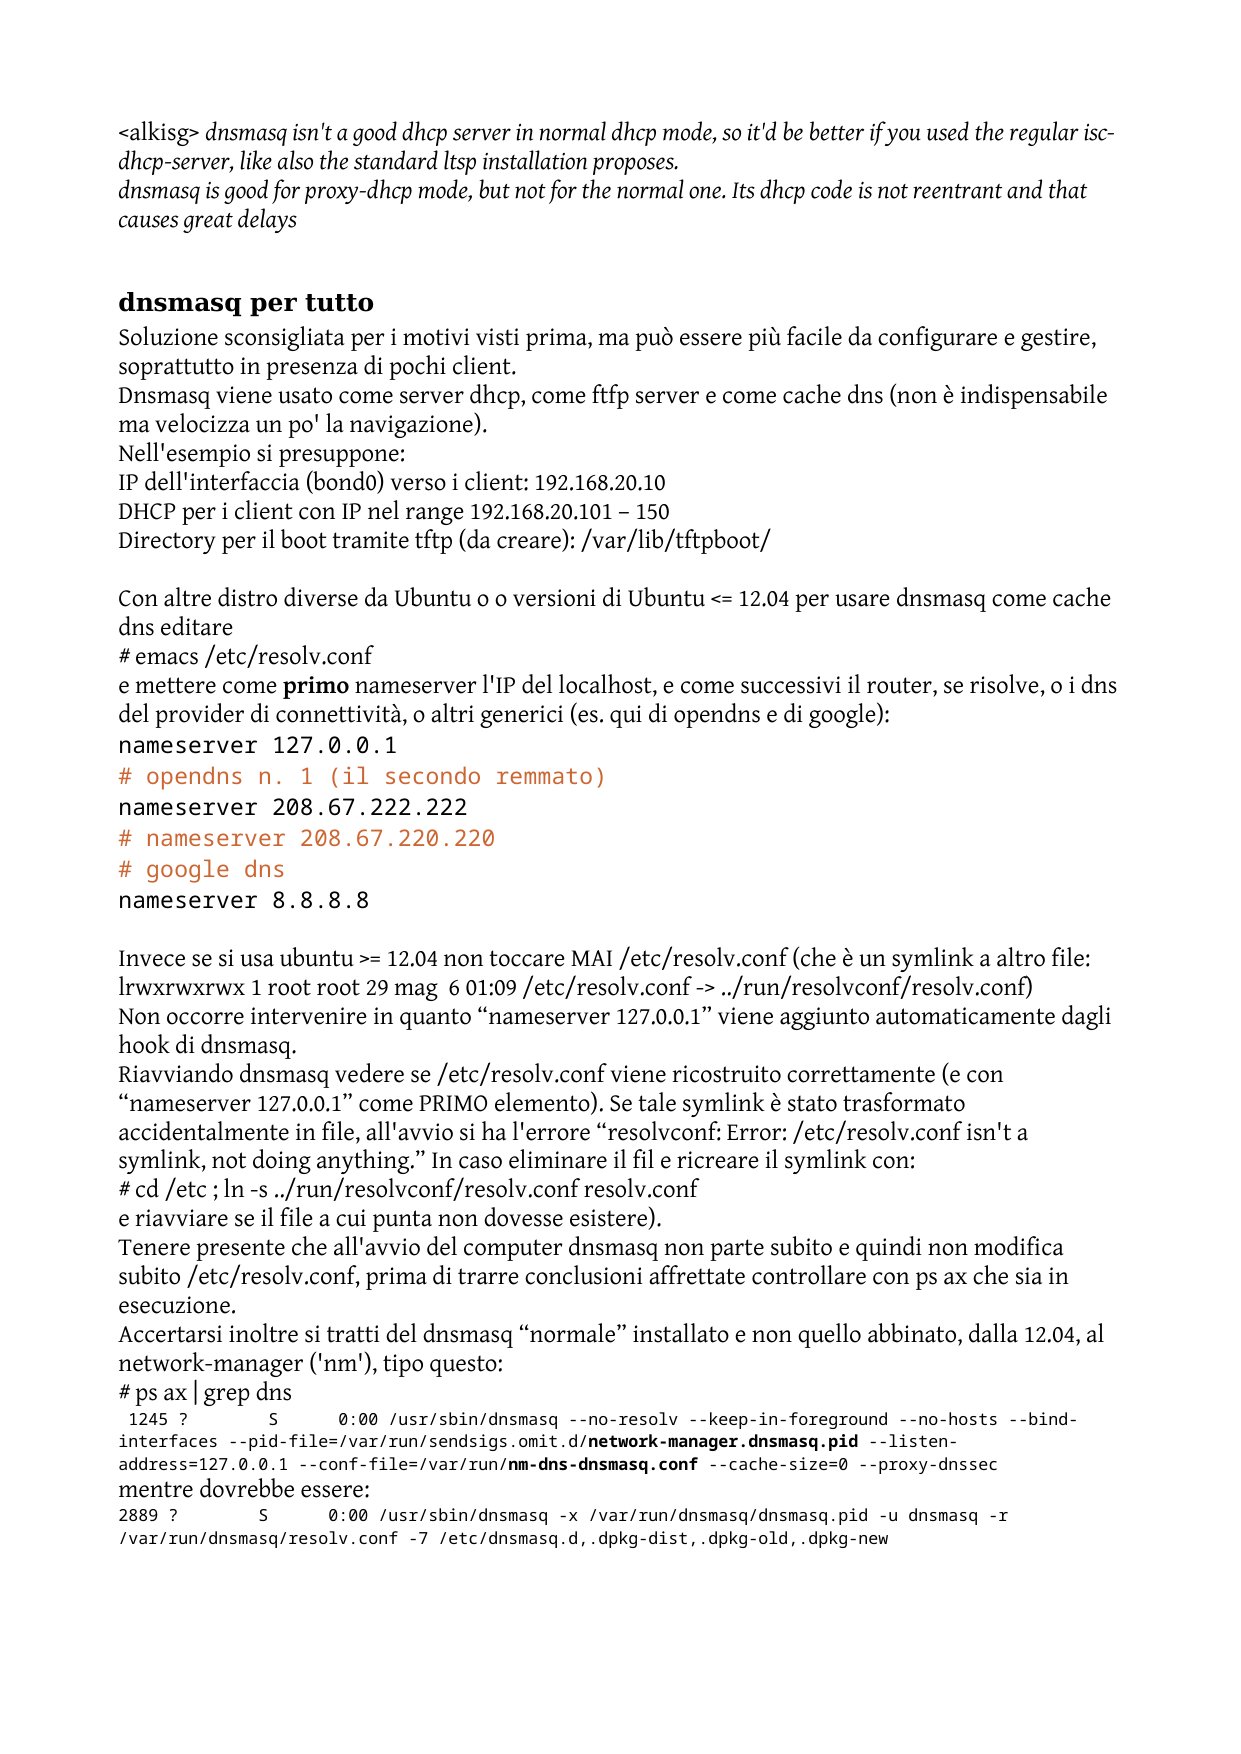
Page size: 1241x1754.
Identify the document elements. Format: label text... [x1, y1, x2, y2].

text Invece se si usa ubuntu >= 12.04 non toccare MAI /etc/resolv.conf (che è un symlink a altro file: lrwxrwxrwx 1 root root 29 mag 6 01:09 /etc/resolv.conf -> ../run/resolvconf/resolv.conf) [118, 944, 1122, 1002]
text <alkisg> dnsmasq isn't a good dhcp server in normal dhcp mode, so it'd be better if you used the regular isc-dhcp-server, like also the standard ltsp installation proposes. [118, 118, 1122, 176]
text # cd /etc ; ln -s ../run/resolvconf/resolv.conf resolv.conf [118, 1176, 1122, 1205]
text Non occorre intervenire in quanto “nameserver 127.0.0.1” viene aggiunto automaticamente dagli hook di dnsmasq. [118, 1002, 1122, 1060]
text IP dell'interfaccia (bond0) verso i client: 192.168.20.10 [118, 468, 1122, 497]
text # ps ax | grep dns [118, 1379, 1122, 1408]
subtitle dnsmasq per tutto [118, 288, 1122, 317]
text # opendns n. 1 (il secondo remmato) [118, 760, 1122, 791]
text Soluzione sconsigliata per i motivi visti prima, ma può essere più facile da configurare e gestire, soprattutto in presenza di pochi client. [118, 324, 1122, 382]
text # google dns [118, 853, 1122, 884]
text 2889 ? S 0:00 /usr/sbin/dnsmasq -x /var/run/dnsmasq/dnsmasq.pid -u dnsmasq -r /var/run/dnsmasq/resolv.conf -7 /etc/dnsmasq.d,.dpkg-dist,.dpkg-old,.dpkg-new [118, 1504, 1122, 1549]
text Accertarsi inoltre si tratti del dnsmasq “normale” installato e non quello abbinato, dalla 12.04, al network-manager ('nm'), tipo questo: [118, 1321, 1122, 1379]
text mentre dovrebbe essere: [118, 1475, 1122, 1504]
text Con altre distro diverse da Ubuntu o o versioni di Ubuntu <= 12.04 per usare dnsmasq come cache dns editare [118, 584, 1122, 642]
text # emacs /etc/resolv.conf [118, 642, 1122, 671]
text nameserver 8.8.8.8 [118, 884, 1122, 915]
text Riavviando dnsmasq vedere se /etc/resolv.conf viene ricostruito correttamente (e con “nameserver 127.0.0.1” come PRIMO elemento). Se tale symlink è stato trasformato accidentalmente in file, all'avvio si ha l'errore “resolvconf: Error: /etc/resolv.conf isn't a symlink, not doing anything.” In caso eliminare il fil e ricreare il symlink con: [118, 1060, 1122, 1176]
text e mettere come primo nameserver l'IP del localhost, e come successivi il router, se risolve, o i dns del provider di connettività, o altri generici (es. qui di opendns e di google): [118, 671, 1122, 729]
text # nameserver 208.67.220.220 [118, 822, 1122, 853]
text 1245 ? S 0:00 /usr/sbin/dnsmasq --no-resolv --keep-in-foreground --no-hosts --bind-interfaces --pid-file=/var/run/sendsigs.omit.d/network-manager.dnsmasq.pid --listen-address=127.0.0.1 --conf-file=/var/run/nm-dns-dnsmasq.conf --cache-size=0 --proxy-dnssec [118, 1408, 1122, 1475]
text Nell'esempio si presuppone: [118, 439, 1122, 468]
text Tenere presente che all'avvio del computer dnsmasq non parte subito e quindi non modifica subito /etc/resolv.conf, prima di trarre conclusioni affrettate controllare con ps ax che sia in esecuzione. [118, 1234, 1122, 1321]
text Directory per il boot tramite tftp (da creare): /var/lib/tftpboot/ [118, 526, 1122, 555]
text Dnsmasq viene usato come server dhcp, come ftfp server e come cache dns (non è indispensabile ma velocizza un po' la navigazione). [118, 382, 1122, 439]
text nameserver 208.67.222.222 [118, 791, 1122, 822]
text e riavviare se il file a cui punta non dovesse esistere). [118, 1205, 1122, 1234]
text DHCP per i client con IP nel range 192.168.20.101 – 150 [118, 497, 1122, 526]
text nameserver 127.0.0.1 [118, 729, 1122, 760]
text dnsmasq is good for proxy-dhcp mode, but not for the normal one. Its dhcp code is not reentrant and that causes great delays [118, 176, 1122, 234]
